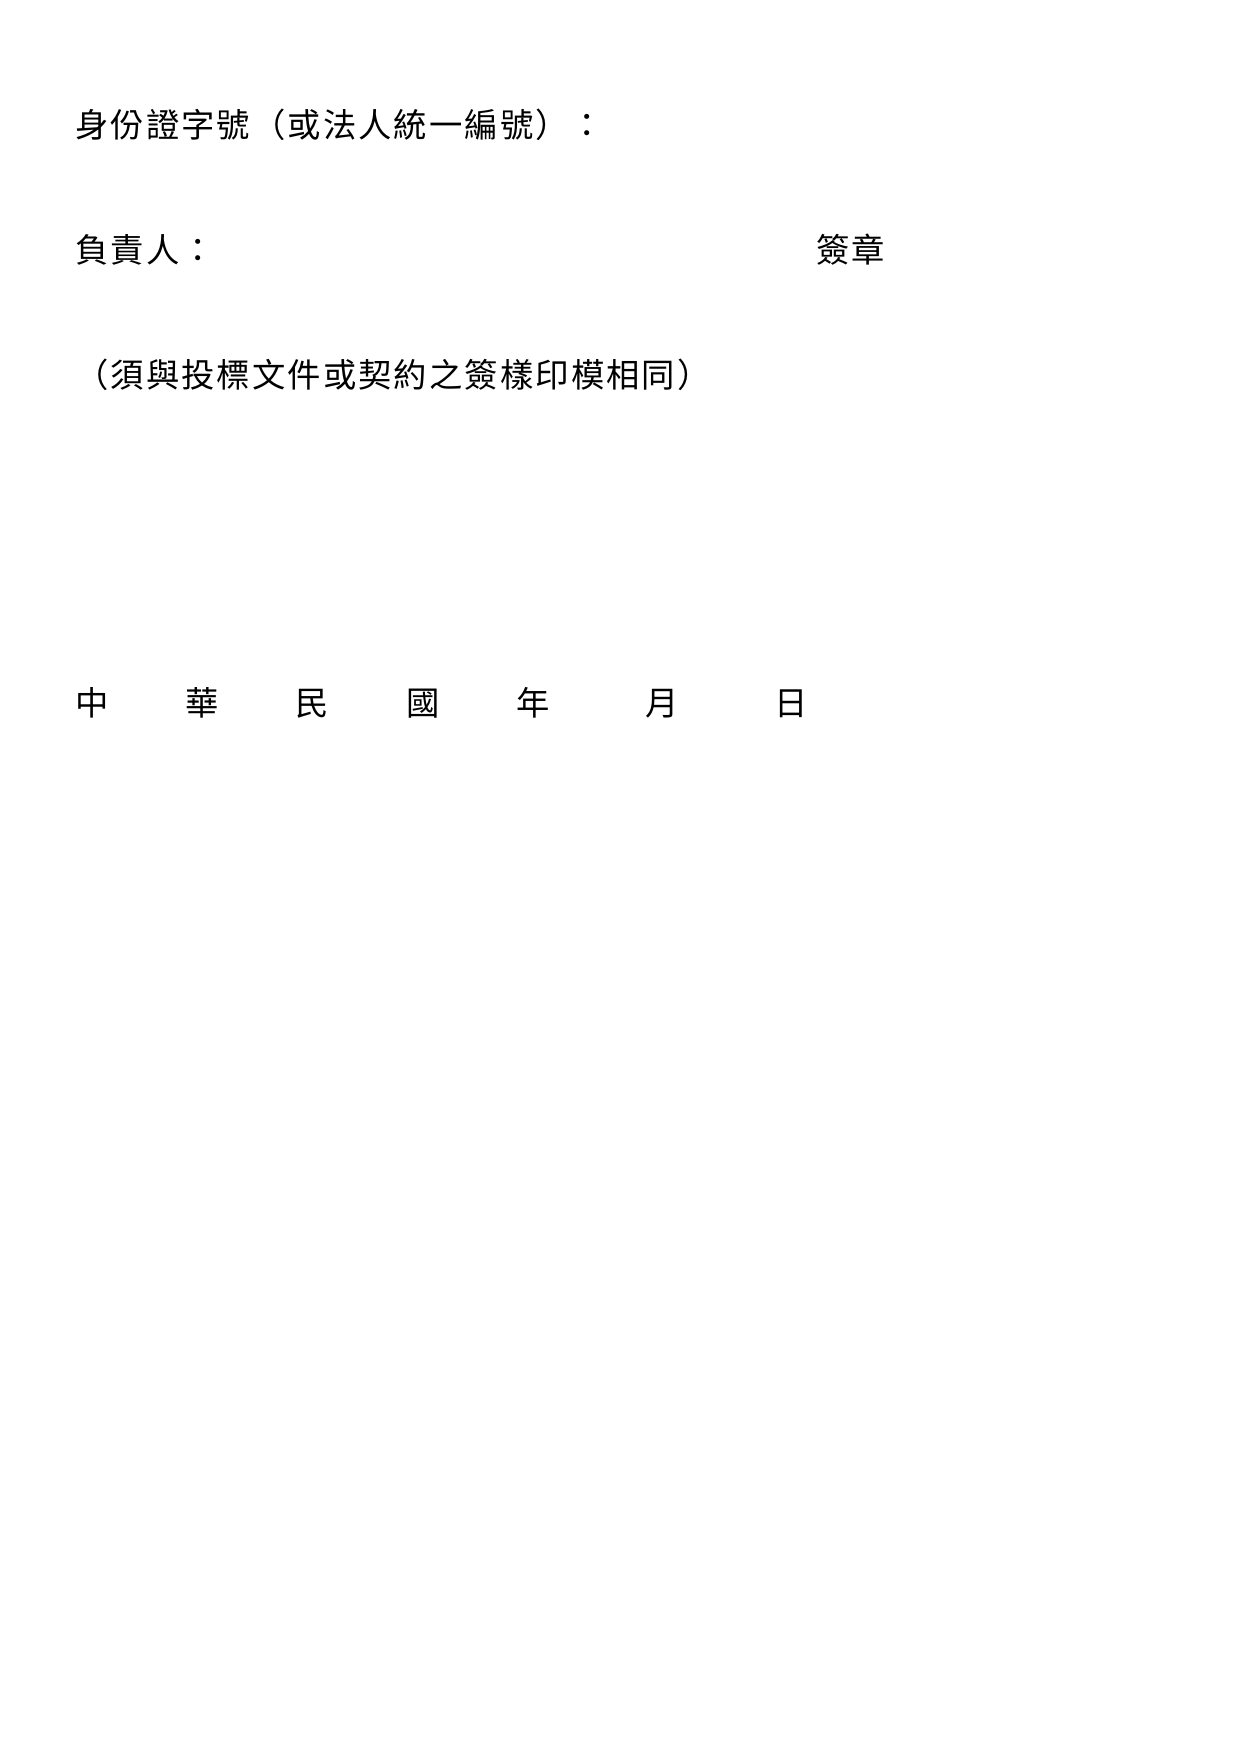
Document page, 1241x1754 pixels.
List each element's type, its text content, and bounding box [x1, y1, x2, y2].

text （須與投標文件或契約之簽樣印模相同） [75, 331, 1000, 393]
text 中 華 民 國 年 月 日 [75, 658, 1125, 725]
text 負責人： 簽章 [75, 206, 1000, 268]
text 身份證字號（或法人統一編號）： [75, 81, 1000, 143]
